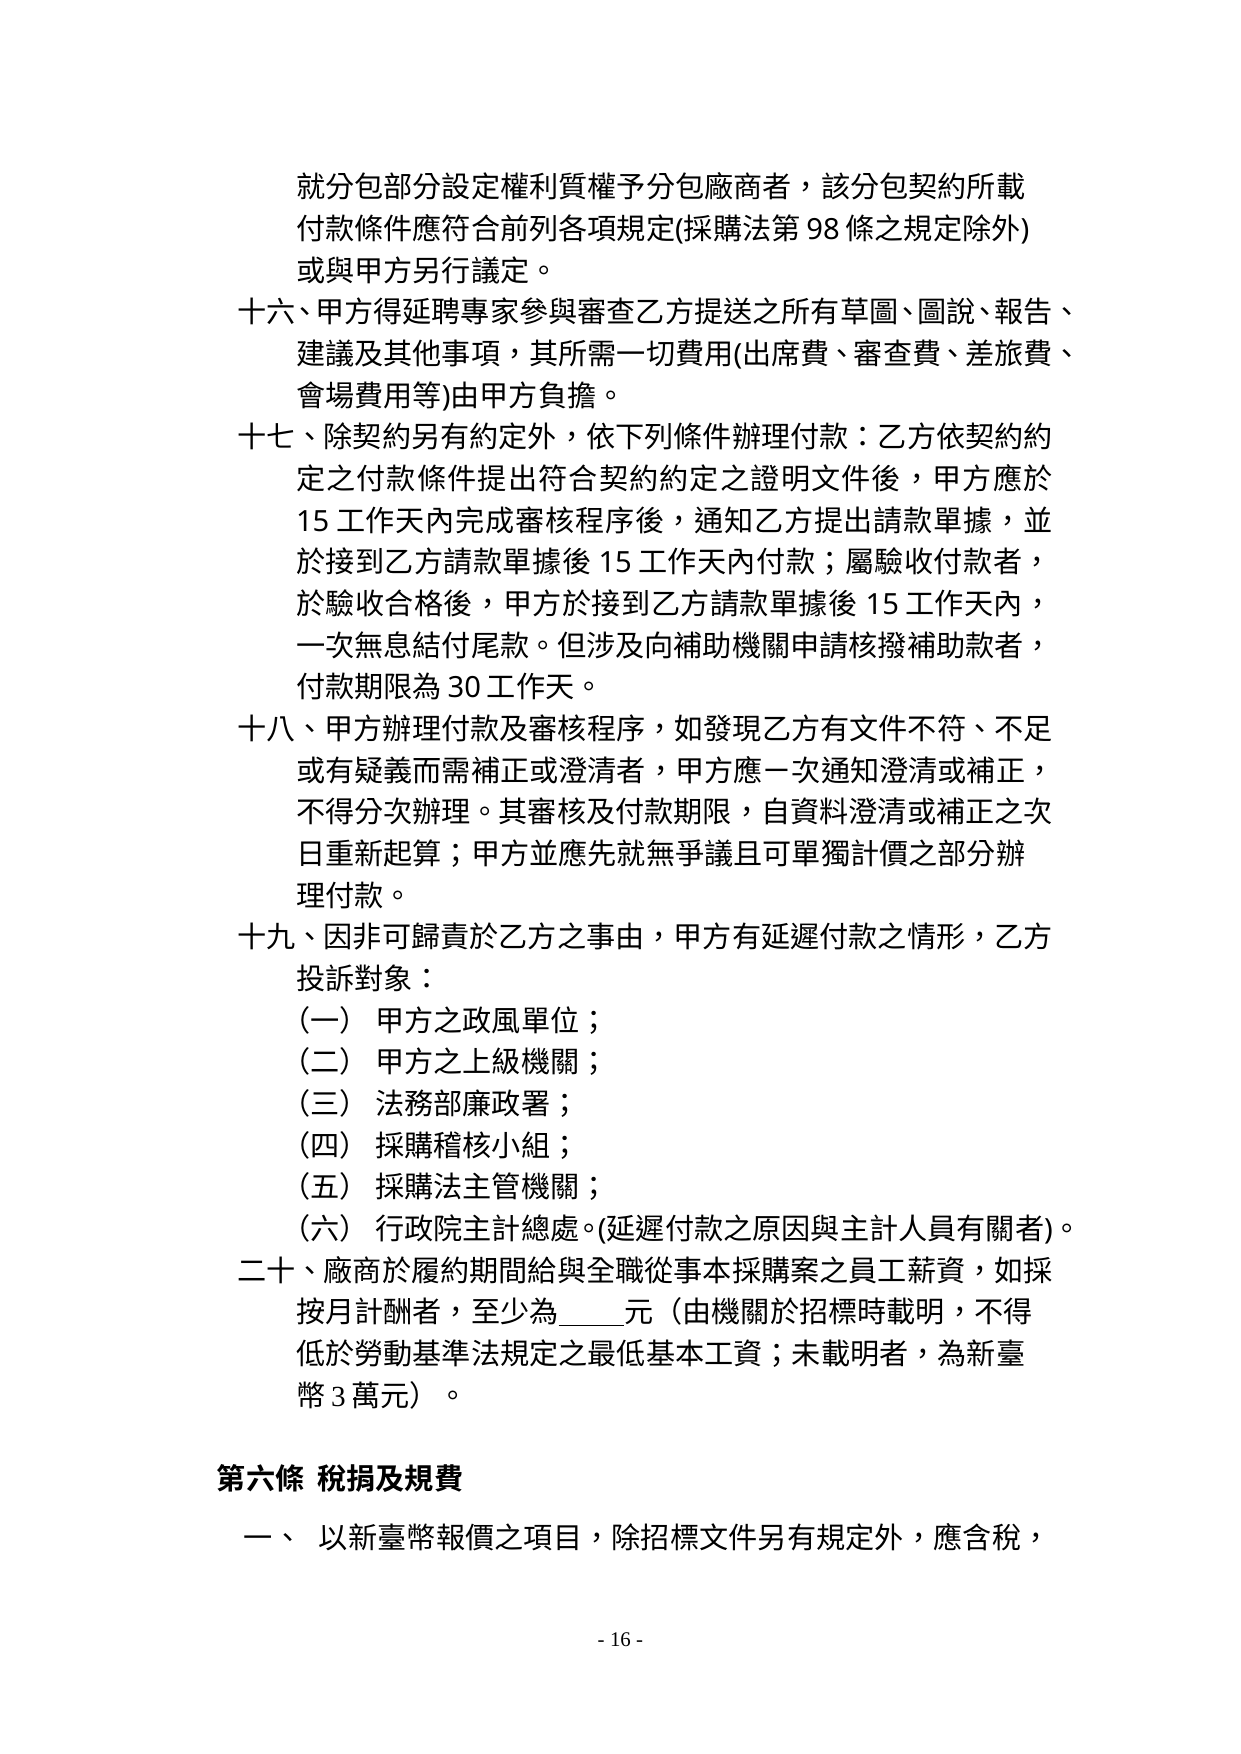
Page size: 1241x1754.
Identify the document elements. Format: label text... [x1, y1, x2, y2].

text 十七、除契約另有約定外，依下列條件辦理付款：乙方依契約約定之付款條件提出符合契約約定之證明文件後，甲方應於15工作天內完成審核程序後，通知乙方提出請款單據，並於接到乙方請款單據後15工作天內付款；屬驗收付款者，於驗收合格後，甲方於接到乙方請款單據後15工作天內，一次無息結付尾款。但涉及向補助機關申請核撥補助款者，付款期限為30工作天。 [237, 414, 1053, 706]
list 採購稽核小組； [281, 1123, 1053, 1164]
list 以新臺幣報價之項目，除招標文件另有規定外，應含稅， [244, 1498, 1053, 1573]
text 就分包部分設定權利質權予分包廠商者，該分包契約所載付款條件應符合前列各項規定(採購法第98條之規定除外)或與甲方另行議定。 [237, 164, 1053, 289]
list 法務部廉政署； [281, 1081, 1053, 1123]
text 第六條 稅捐及規費 [187, 1456, 1053, 1498]
list 甲方之上級機關； [281, 1039, 1053, 1081]
text 十六、甲方得延聘專家參與審查乙方提送之所有草圖、圖說、報告、建議及其他事項，其所需一切費用(出席費、審查費、差旅費、會場費用等)由甲方負擔。 [237, 289, 1053, 414]
text 二十、廠商於履約期間給與全職從事本採購案之員工薪資，如採按月計酬者，至少為 元（由機關於招標時載明，不得低於勞動基準法規定之最低基本工資；未載明者，為新臺幣3萬元）。 [237, 1248, 1053, 1414]
text 十九、因非可歸責於乙方之事由，甲方有延遲付款之情形，乙方投訴對象： [237, 914, 1053, 998]
list 甲方之政風單位； [281, 998, 1053, 1039]
list 採購法主管機關； [281, 1164, 1053, 1206]
list 行政院主計總處。(延遲付款之原因與主計人員有關者)。 [281, 1206, 1053, 1248]
text 十八、甲方辦理付款及審核程序，如發現乙方有文件不符、不足或有疑義而需補正或澄清者，甲方應ㄧ次通知澄清或補正，不得分次辦理。其審核及付款期限，自資料澄清或補正之次日重新起算；甲方並應先就無爭議且可單獨計價之部分辦理付款。 [237, 706, 1053, 914]
